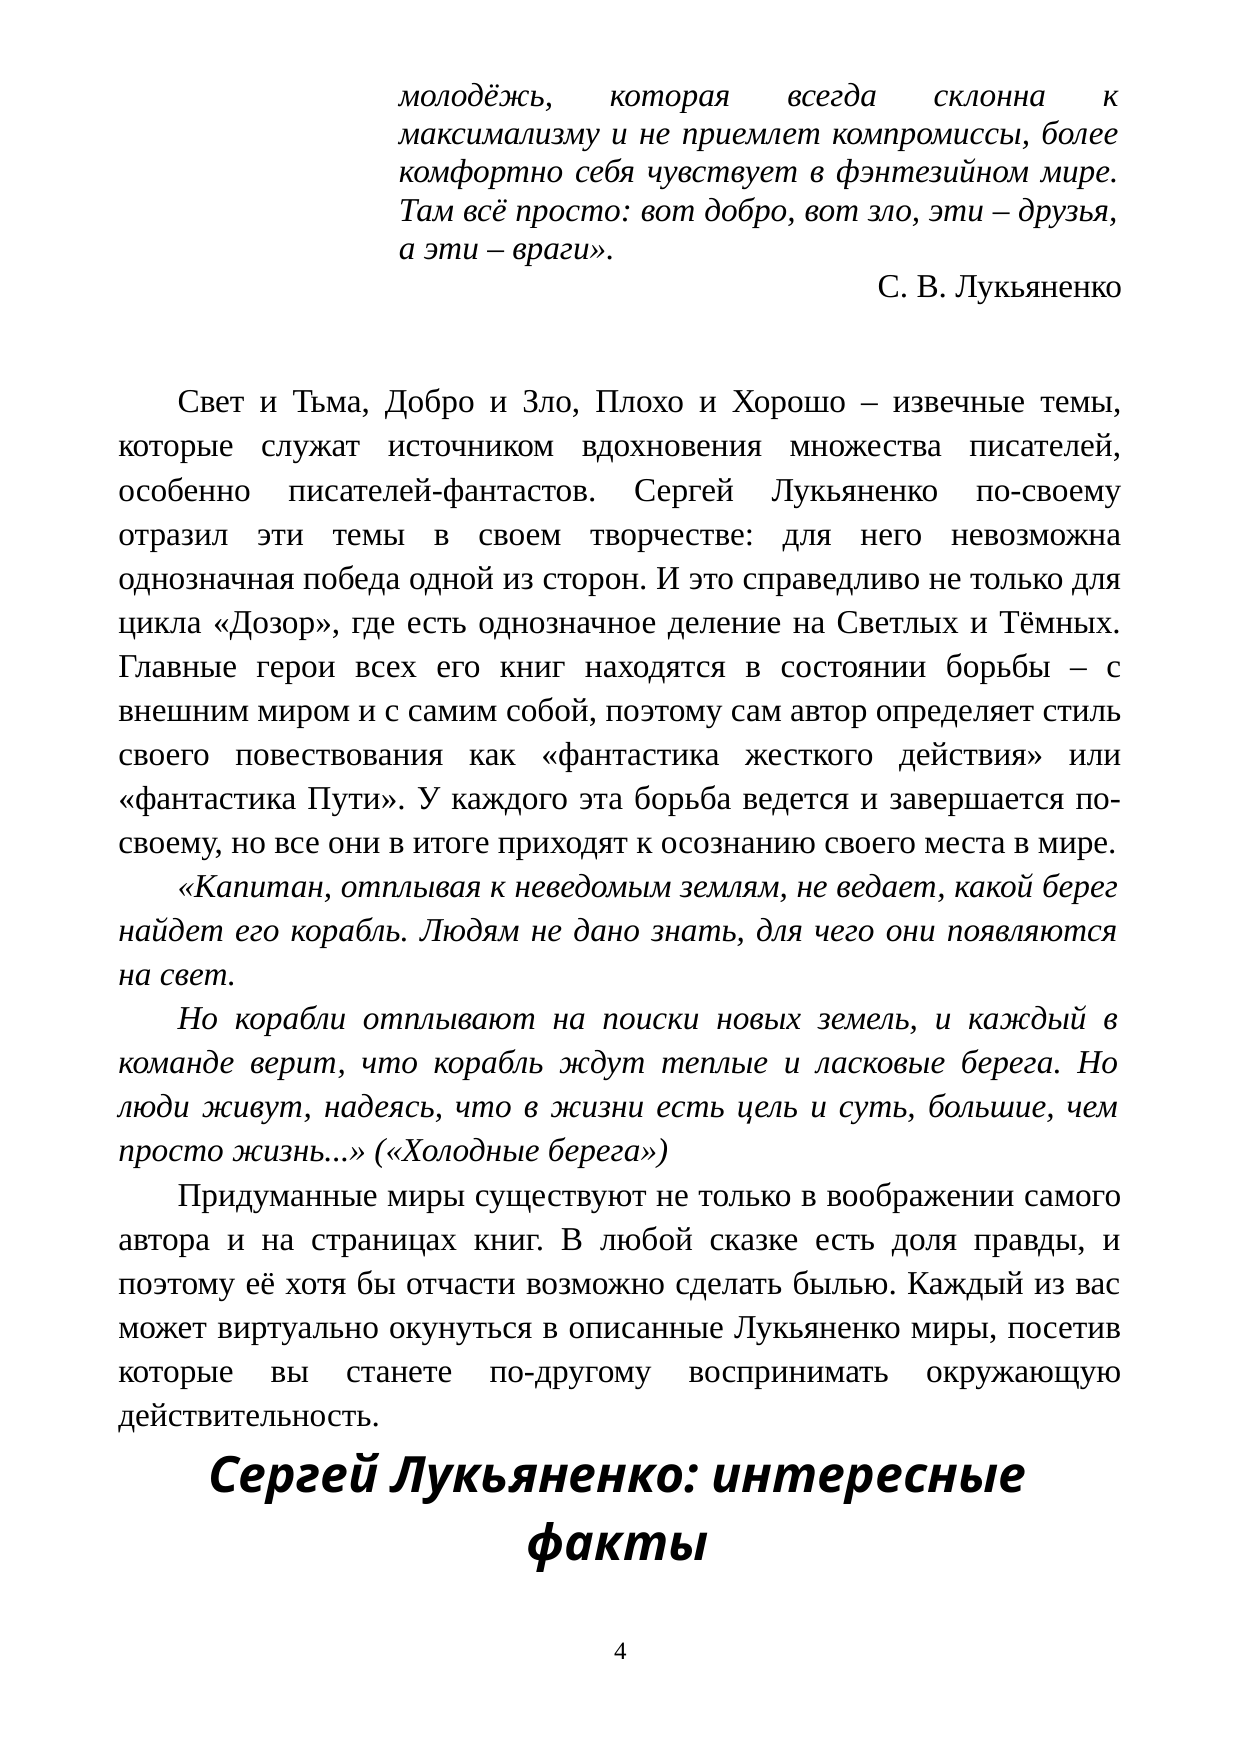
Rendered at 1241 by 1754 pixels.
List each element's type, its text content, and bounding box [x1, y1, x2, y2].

text Сергей Лукьяненко: интересные факты [118, 1439, 1122, 1575]
text Свет и Тьма, Добро и Зло, Плохо и Хорошо – извечные темы, которые служат источником вдохновения множества писателей, особенно писателей-фантастов. Сергей Лукьяненко по-своему отразил эти темы в своем творчестве: для него невозможна однозначная победа одной из сторон. И это справедливо не только для цикла «Дозор», где есть однозначное деление на Светлых и Тёмных. Главные герои всех его книг находятся в состоянии борьбы – с внешним миром и с самим собой, поэтому сам автор определяет стиль своего повествования как «фантастика жесткого действия» или «фантастика Пути». У каждого эта борьба ведется и завершается по-своему, но все они в итоге приходят к осознанию своего места в мире. [118, 382, 1122, 861]
text Но корабли отплывают на поиски новых земель, и каждый в команде верит, что корабль ждут теплые и ласковые берега. Но люди живут, надеясь, что в жизни есть цель и суть, большие, чем просто жизнь...» («Холодные берега») [118, 998, 1122, 1169]
text С. В. Лукьяненко [118, 267, 1122, 305]
text «Современный мир – очень сложный, неприятный, порой лживый. Мир, где грань между добром и злом часто оказывается стёрта. Эта сложность пугает. Поэтому молодёжь, которая всегда склонна к максимализму и не приемлет компромиссы, более комфортно себя чувствует в фэнтезийном мире. Там всё просто: вот добро, вот зло, эти – друзья, а эти – враги». [399, 75, 1122, 267]
text «Капитан, отплывая к неведомым землям, не ведает, какой берег найдет его корабль. Людям не дано знать, для чего они появляются на свет. [118, 866, 1122, 993]
text Придуманные миры существуют не только в воображении самого автора и на страницах книг. В любой сказке есть доля правды, и поэтому её хотя бы отчасти возможно сделать былью. Каждый из вас может виртуально окунуться в описанные Лукьяненко миры, посетив которые вы станете по-другому воспринимать окружающую действительность. [118, 1175, 1122, 1433]
